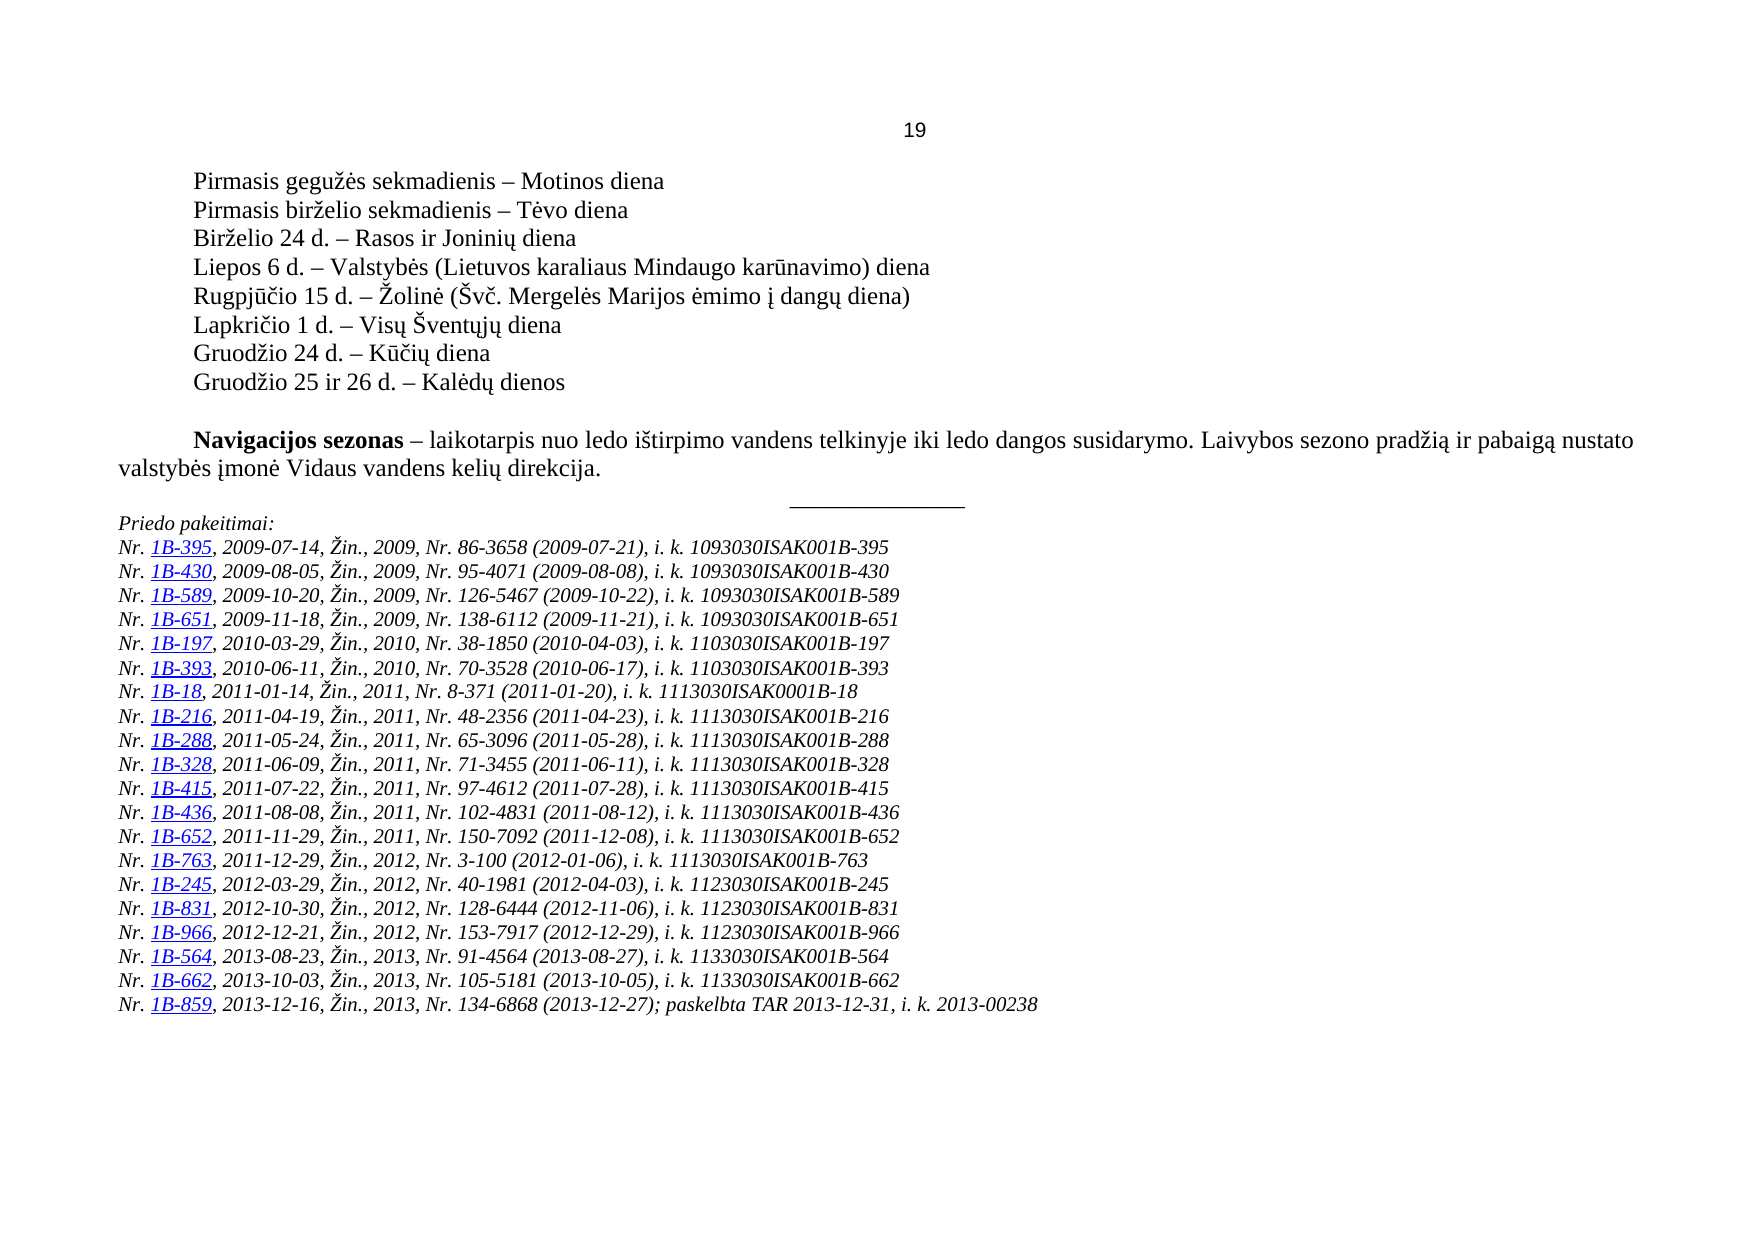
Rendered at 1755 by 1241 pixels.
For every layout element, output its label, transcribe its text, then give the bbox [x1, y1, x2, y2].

text Nr. 1B-859, 2013-12-16, Žin., 2013, Nr. 134-6868 (2013-12-27); paskelbta TAR 2013-12-31, i. k. 2013-00238 [118, 992, 1636, 1016]
text Nr. 1B-831, 2012-10-30, Žin., 2012, Nr. 128-6444 (2012-11-06), i. k. 1123030ISAK001B-831 [118, 896, 1636, 920]
text Nr. 1B-589, 2009-10-20, Žin., 2009, Nr. 126-5467 (2009-10-22), i. k. 1093030ISAK001B-589 [118, 583, 1636, 607]
text Gruodžio 25 ir 26 d. – Kalėdų dienos [118, 367, 1636, 396]
text Nr. 1B-197, 2010-03-29, Žin., 2010, Nr. 38-1850 (2010-04-03), i. k. 1103030ISAK001B-197 [118, 631, 1636, 655]
text Nr. 1B-652, 2011-11-29, Žin., 2011, Nr. 150-7092 (2011-12-08), i. k. 1113030ISAK001B-652 [118, 824, 1636, 848]
text Pirmasis birželio sekmadienis – Tėvo diena [118, 195, 1636, 223]
text Nr. 1B-216, 2011-04-19, Žin., 2011, Nr. 48-2356 (2011-04-23), i. k. 1113030ISAK001B-216 [118, 703, 1636, 728]
text Nr. 1B-763, 2011-12-29, Žin., 2012, Nr. 3-100 (2012-01-06), i. k. 1113030ISAK001B-763 [118, 848, 1636, 872]
text Rugpjūčio 15 d. – Žolinė (Švč. Mergelės Marijos ėmimo į dangų diena) [118, 281, 1636, 310]
text Nr. 1B-662, 2013-10-03, Žin., 2013, Nr. 105-5181 (2013-10-05), i. k. 1133030ISAK001B-662 [118, 968, 1636, 992]
text Priedo pakeitimai: [118, 511, 1636, 535]
text Nr. 1B-393, 2010-06-11, Žin., 2010, Nr. 70-3528 (2010-06-17), i. k. 1103030ISAK001B-393 [118, 655, 1636, 679]
text Liepos 6 d. – Valstybės (Lietuvos karaliaus Mindaugo karūnavimo) diena [118, 252, 1636, 281]
text Nr. 1B-245, 2012-03-29, Žin., 2012, Nr. 40-1981 (2012-04-03), i. k. 1123030ISAK001B-245 [118, 872, 1636, 896]
text Nr. 1B-415, 2011-07-22, Žin., 2011, Nr. 97-4612 (2011-07-28), i. k. 1113030ISAK001B-415 [118, 776, 1636, 800]
text Nr. 1B-288, 2011-05-24, Žin., 2011, Nr. 65-3096 (2011-05-28), i. k. 1113030ISAK001B-288 [118, 728, 1636, 752]
text ______________ [118, 482, 1636, 511]
text Nr. 1B-651, 2009-11-18, Žin., 2009, Nr. 138-6112 (2009-11-21), i. k. 1093030ISAK001B-651 [118, 607, 1636, 631]
text Gruodžio 24 d. – Kūčių diena [118, 338, 1636, 367]
text Nr. 1B-430, 2009-08-05, Žin., 2009, Nr. 95-4071 (2009-08-08), i. k. 1093030ISAK001B-430 [118, 559, 1636, 583]
text Nr. 1B-564, 2013-08-23, Žin., 2013, Nr. 91-4564 (2013-08-27), i. k. 1133030ISAK001B-564 [118, 944, 1636, 968]
text Nr. 1B-18, 2011-01-14, Žin., 2011, Nr. 8-371 (2011-01-20), i. k. 1113030ISAK0001B-18 [118, 679, 1636, 703]
text Nr. 1B-966, 2012-12-21, Žin., 2012, Nr. 153-7917 (2012-12-29), i. k. 1123030ISAK001B-966 [118, 920, 1636, 944]
text Navigacijos sezonas – laikotarpis nuo ledo ištirpimo vandens telkinyje iki ledo dangos susidarymo. Laivybos sezono pradžią ir pabaigą nustato valstybės įmonė Vidaus vandens kelių direkcija. [118, 425, 1636, 482]
text Birželio 24 d. – Rasos ir Joninių diena [118, 223, 1636, 252]
text Nr. 1B-395, 2009-07-14, Žin., 2009, Nr. 86-3658 (2009-07-21), i. k. 1093030ISAK001B-395 [118, 535, 1636, 559]
text Lapkričio 1 d. – Visų Šventųjų diena [118, 310, 1636, 338]
text Nr. 1B-436, 2011-08-08, Žin., 2011, Nr. 102-4831 (2011-08-12), i. k. 1113030ISAK001B-436 [118, 800, 1636, 824]
text Nr. 1B-328, 2011-06-09, Žin., 2011, Nr. 71-3455 (2011-06-11), i. k. 1113030ISAK001B-328 [118, 752, 1636, 776]
text Pirmasis gegužės sekmadienis – Motinos diena [118, 166, 1636, 195]
